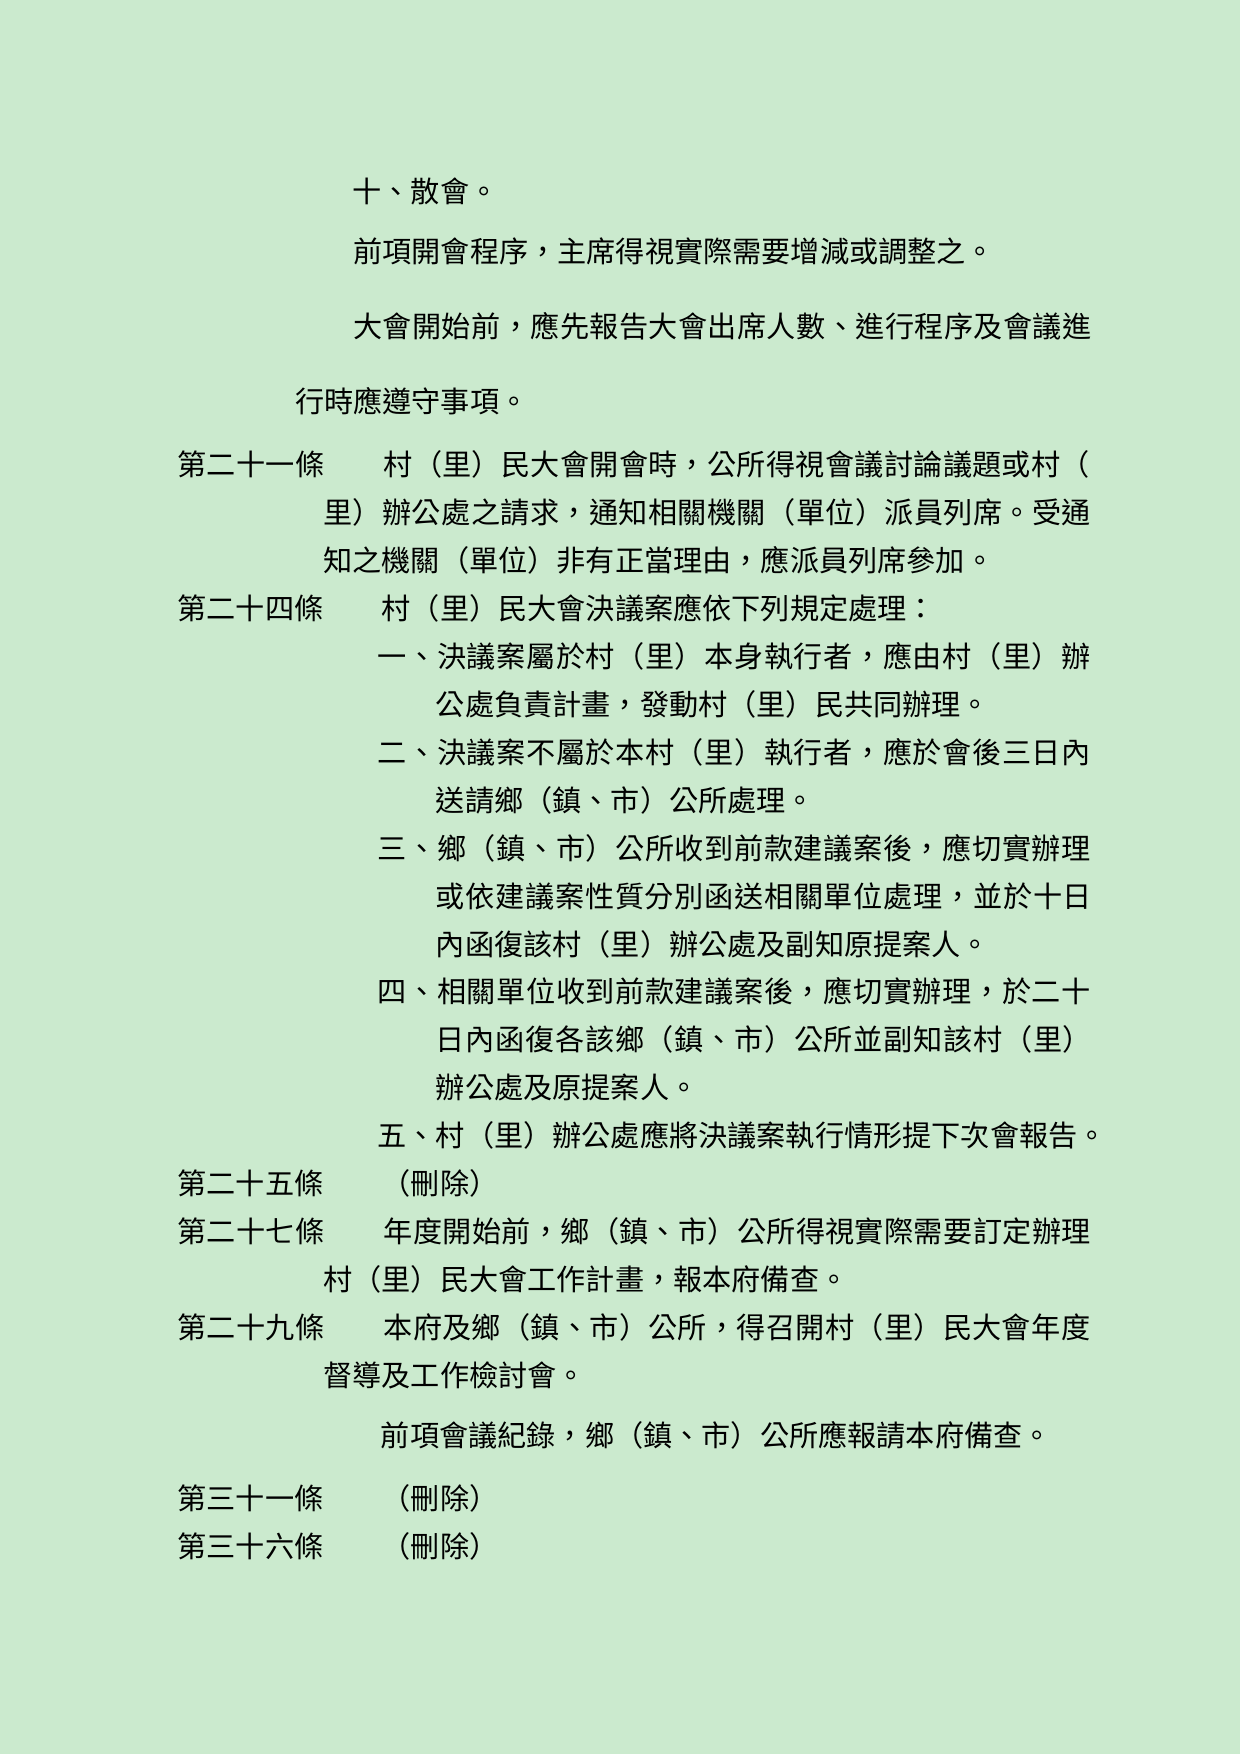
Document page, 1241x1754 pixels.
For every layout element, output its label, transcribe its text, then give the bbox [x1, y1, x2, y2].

text 第二十七條 年度開始前，鄉（鎮、市）公所得視實際需要訂定辦理村（里）民大會工作計畫，報本府備查。 [177, 1204, 1092, 1300]
text 一、決議案屬於村（里）本身執行者，應由村（里）辦公處負責計畫，發動村（里）民共同辦理。 [377, 629, 1092, 725]
text 三、鄉（鎮、市）公所收到前款建議案後，應切實辦理或依建議案性質分別函送相關單位處理，並於十日內函復該村（里）辦公處及副知原提案人。 [377, 821, 1092, 964]
text 第二十五條 （刪除） [177, 1156, 1092, 1204]
text 十、散會。 [352, 164, 1092, 212]
text 第二十一條 村（里）民大會開會時，公所得視會議討論議題或村（里）辦公處之請求，通知相關機關（單位）派員列席。受通知之機關（單位）非有正當理由，應派員列席參加。 [177, 437, 1092, 581]
text 前項會議紀錄，鄉（鎮、市）公所應報請本府備查。 [322, 1396, 1092, 1471]
text 五、村（里）辦公處應將決議案執行情形提下次會報告。 [377, 1108, 1092, 1156]
text 第二十四條 村（里）民大會決議案應依下列規定處理： [177, 581, 1092, 629]
text 二、決議案不屬於本村（里）執行者，應於會後三日內送請鄉（鎮、市）公所處理。 [377, 725, 1092, 821]
text 四、相關單位收到前款建議案後，應切實辦理，於二十日內函復各該鄉（鎮、市）公所並副知該村（里）辦公處及原提案人。 [377, 964, 1092, 1108]
text 前項開會程序，主席得視實際需要增減或調整之。 [295, 212, 1092, 287]
text 第三十六條 （刪除） [177, 1519, 1092, 1567]
text 第三十一條 （刪除） [177, 1471, 1092, 1519]
text 大會開始前，應先報告大會出席人數、進行程序及會議進行時應遵守事項。 [295, 287, 1092, 437]
text 第二十九條 本府及鄉（鎮、市）公所，得召開村（里）民大會年度督導及工作檢討會。 [177, 1300, 1092, 1396]
